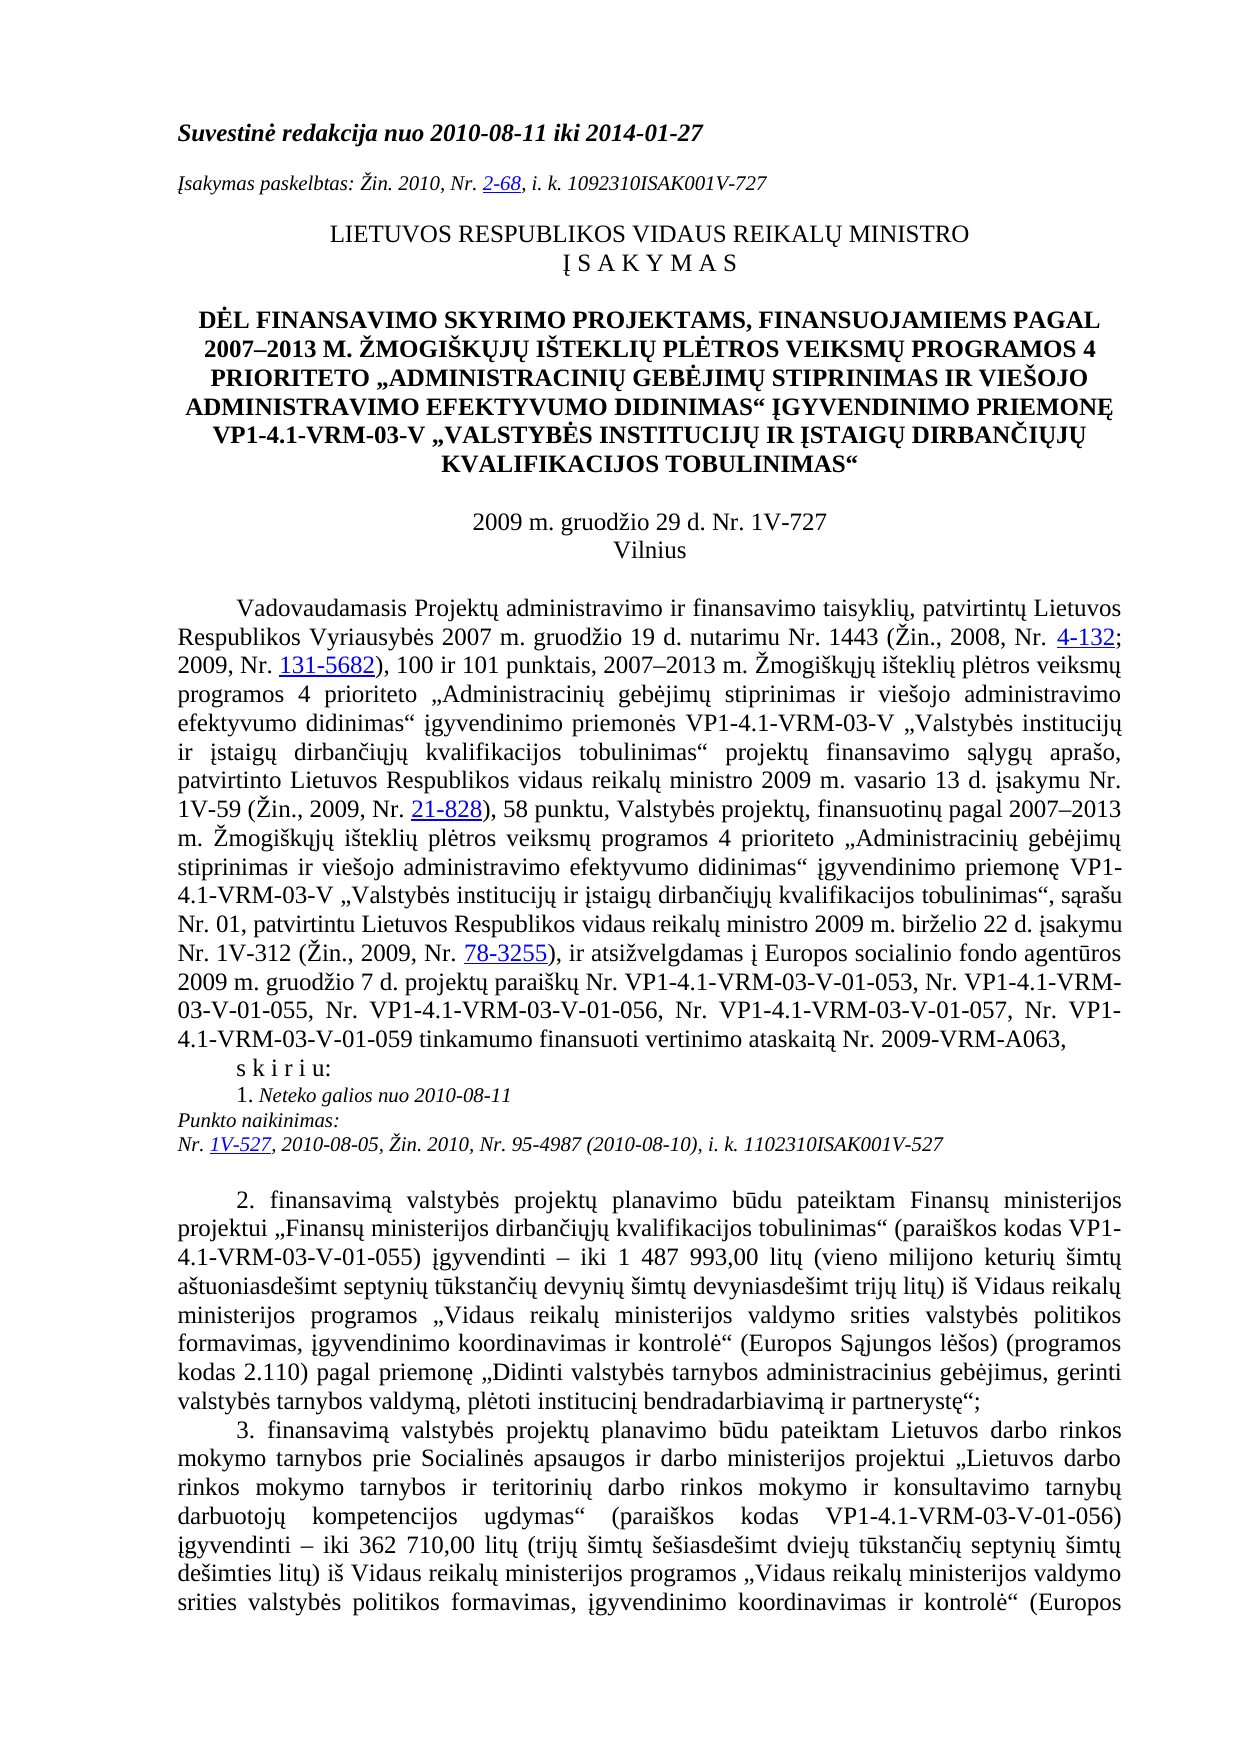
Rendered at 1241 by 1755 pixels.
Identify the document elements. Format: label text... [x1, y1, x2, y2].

text Vadovaudamasis Projektų administravimo ir finansavimo taisyklių, patvirtintų Lietuvos Respublikos Vyriausybės 2007 m. gruodžio 19 d. nutarimu Nr. 1443 (Žin., 2008, Nr. 4-132; 2009, Nr. 131-5682), 100 ir 101 punktais, 2007–2013 m. Žmogiškųjų išteklių plėtros veiksmų programos 4 prioriteto „Administracinių gebėjimų stiprinimas ir viešojo administravimo efektyvumo didinimas“ įgyvendinimo priemonės VP1-4.1-VRM-03-V „Valstybės institucijų ir įstaigų dirbančiųjų kvalifikacijos tobulinimas“ projektų finansavimo sąlygų aprašo, patvirtinto Lietuvos Respublikos vidaus reikalų ministro 2009 m. vasario 13 d. įsakymu Nr. 1V-59 (Žin., 2009, Nr. 21-828), 58 punktu, Valstybės projektų, finansuotinų pagal 2007–2013 m. Žmogiškųjų išteklių plėtros veiksmų programos 4 prioriteto „Administracinių gebėjimų stiprinimas ir viešojo administravimo efektyvumo didinimas“ įgyvendinimo priemonę VP1-4.1-VRM-03-V „Valstybės institucijų ir įstaigų dirbančiųjų kvalifikacijos tobulinimas“, sąrašu Nr. 01, patvirtintu Lietuvos Respublikos vidaus reikalų ministro 2009 m. birželio 22 d. įsakymu Nr. 1V-312 (Žin., 2009, Nr. 78-3255), ir atsižvelgdamas į Europos socialinio fondo agentūros 2009 m. gruodžio 7 d. projektų paraiškų Nr. VP1-4.1-VRM-03-V-01-053, Nr. VP1-4.1-VRM-03-V-01-055, Nr. VP1-4.1-VRM-03-V-01-056, Nr. VP1-4.1-VRM-03-V-01-057, Nr. VP1-4.1-VRM-03-V-01-059 tinkamumo finansuoti vertinimo ataskaitą Nr. 2009-VRM-A063, [177, 593, 1122, 1053]
text 1. Neteko galios nuo 2010-08-11 [177, 1082, 1122, 1108]
text LIETUVOS RESPUBLIKOS VIDAUS REIKALŲ MINISTRO [177, 219, 1122, 248]
text DĖL FINANSAVIMO SKYRIMO PROJEKTAMS, FINANSUOJAMIEMS PAGAL 2007–2013 M. Žmogiškųjų išteklių plėtros veiksmų programos 4 prioriteto „Administracinių gebėjimų stiprinimas ir viešojo administravimo efektyvumo didinimas“ ĮGYVENDINIMO priemonĘ VP1-4.1-VRM-03-V „VALSTYBĖS INSTITUCIJŲ IR ĮSTAIGŲ DIRBANČIŲJŲ KVALIFIKACIJOS TOBULINIMAS“ [177, 305, 1122, 478]
text 2. finansavimą valstybės projektų planavimo būdu pateiktam Finansų ministerijos projektui „Finansų ministerijos dirbančiųjų kvalifikacijos tobulinimas“ (paraiškos kodas VP1-4.1-VRM-03-V-01-055) įgyvendinti – iki 1 487 993,00 litų (vieno milijono keturių šimtų aštuoniasdešimt septynių tūkstančių devynių šimtų devyniasdešimt trijų litų) iš Vidaus reikalų ministerijos programos „Vidaus reikalų ministerijos valdymo srities valstybės politikos formavimas, įgyvendinimo koordinavimas ir kontrolė“ (Europos Sąjungos lėšos) (programos kodas 2.110) pagal priemonę „Didinti valstybės tarnybos administracinius gebėjimus, gerinti valstybės tarnybos valdymą, plėtoti institucinį bendradarbiavimą ir partnerystę“; [177, 1185, 1122, 1415]
text 3. finansavimą valstybės projektų planavimo būdu pateiktam Lietuvos darbo rinkos mokymo tarnybos prie Socialinės apsaugos ir darbo ministerijos projektui „Lietuvos darbo rinkos mokymo tarnybos ir teritorinių darbo rinkos mokymo ir konsultavimo tarnybų darbuotojų kompetencijos ugdymas“ (paraiškos kodas VP1-4.1-VRM-03-V-01-056) įgyvendinti – iki 362 710,00 litų (trijų šimtų šešiasdešimt dviejų tūkstančių septynių šimtų dešimties litų) iš Vidaus reikalų ministerijos programos „Vidaus reikalų ministerijos valdymo srities valstybės politikos formavimas, įgyvendinimo koordinavimas ir kontrolė“ (Europos [177, 1415, 1122, 1616]
text Į S A K Y M A S [177, 248, 1122, 277]
text Suvestinė redakcija nuo 2010-08-11 iki 2014-01-27 [177, 118, 1122, 147]
text 2009 m. gruodžio 29 d. Nr. 1V-727 [177, 507, 1122, 535]
text s k i r i u: [177, 1053, 1122, 1082]
text Įsakymas paskelbtas: Žin. 2010, Nr. 2-68, i. k. 1092310ISAK001V-727 [177, 171, 1122, 195]
text Nr. 1V-527, 2010-08-05, Žin. 2010, Nr. 95-4987 (2010-08-10), i. k. 1102310ISAK001V-527 [177, 1132, 1122, 1156]
text Vilnius [177, 535, 1122, 564]
text Punkto naikinimas: [177, 1108, 1122, 1132]
